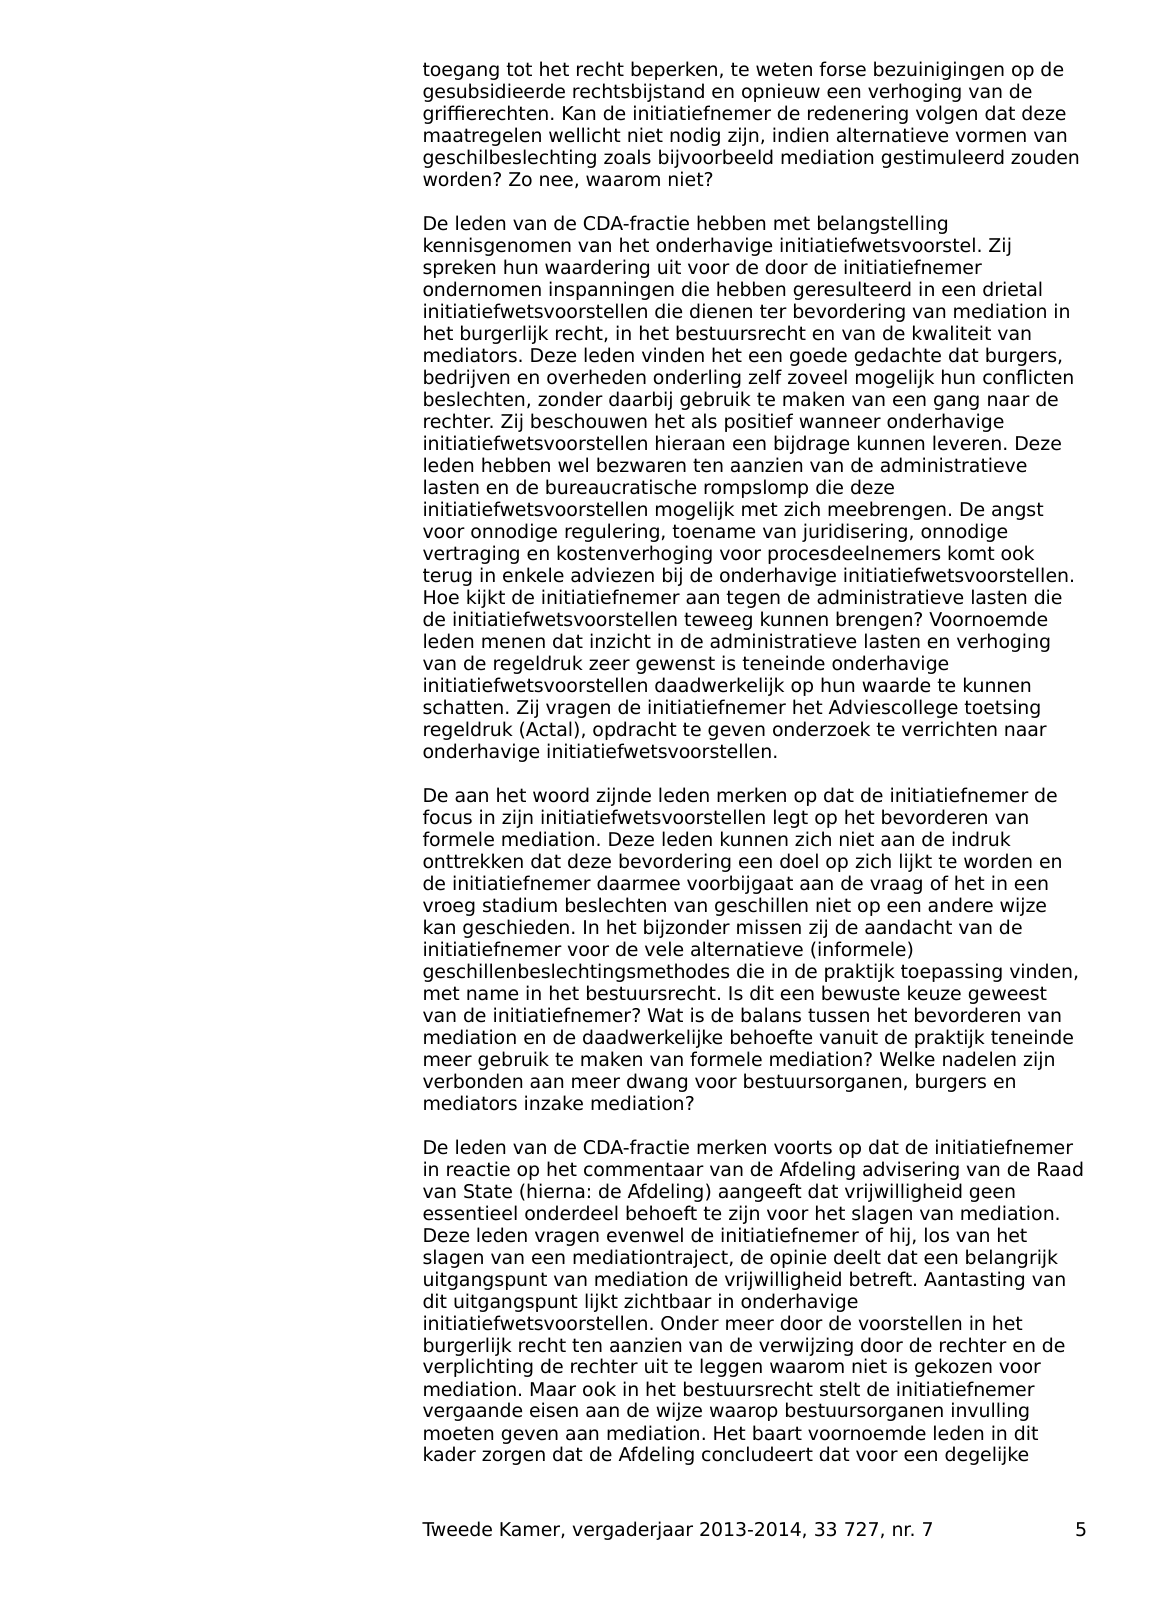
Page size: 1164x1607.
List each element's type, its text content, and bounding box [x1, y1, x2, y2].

text De leden van de CDA-fractie hebben met belangstelling kennisgenomen van het onderhavige initiatiefwetsvoorstel. Zij spreken hun waardering uit voor de door de initiatiefnemer ondernomen inspanningen die hebben geresulteerd in een drietal initiatiefwetsvoorstellen die dienen ter bevordering van mediation in het burgerlijk recht, in het bestuursrecht en van de kwaliteit van mediators. Deze leden vinden het een goede gedachte dat burgers, bedrijven en overheden onderling zelf zoveel mogelijk hun conflicten beslechten, zonder daarbij gebruik te maken van een gang naar de rechter. Zij beschouwen het als positief wanneer onderhavige initiatiefwetsvoorstellen hieraan een bijdrage kunnen leveren. Deze leden hebben wel bezwaren ten aanzien van de administratieve lasten en de bureaucratische rompslomp die deze initiatiefwetsvoorstellen mogelijk met zich meebrengen. De angst voor onnodige regulering, toename van juridisering, onnodige vertraging en kostenverhoging voor procesdeelnemers komt ook terug in enkele adviezen bij de onderhavige initiatiefwetsvoorstellen. Hoe kijkt de initiatiefnemer aan tegen de administratieve lasten die de initiatiefwetsvoorstellen teweeg kunnen brengen? Voornoemde leden menen dat inzicht in de administratieve lasten en verhoging van de regeldruk zeer gewenst is teneinde onderhavige initiatiefwetsvoorstellen daadwerkelijk op hun waarde te kunnen schatten. Zij vragen de initiatiefnemer het Adviescollege toetsing regeldruk (Actal), opdracht te geven onderzoek te verrichten naar onderhavige initiatiefwetsvoorstellen. [422, 213, 1087, 763]
text De leden van de CDA-fractie merken voorts op dat de initiatiefnemer in reactie op het commentaar van de Afdeling advisering van de Raad van State (hierna: de Afdeling) aangeeft dat vrijwilligheid geen essentieel onderdeel behoeft te zijn voor het slagen van mediation. Deze leden vragen evenwel de initiatiefnemer of hij, los van het slagen van een mediationtraject, de opinie deelt dat een belangrijk uitgangspunt van mediation de vrijwilligheid betreft. Aantasting van dit uitgangspunt lijkt zichtbaar in onderhavige initiatiefwetsvoorstellen. Onder meer door de voorstellen in het burgerlijk recht ten aanzien van de verwijzing door de rechter en de verplichting de rechter uit te leggen waarom niet is gekozen voor mediation. Maar ook in het bestuursrecht stelt de initiatiefnemer vergaande eisen aan de wijze waarop bestuursorganen invulling moeten geven aan mediation. Het baart voornoemde leden in dit kader zorgen dat de Afdeling concludeert dat voor een degelijke [422, 1137, 1087, 1466]
text De aan het woord zijnde leden merken op dat de initiatiefnemer de focus in zijn initiatiefwetsvoorstellen legt op het bevorderen van formele mediation. Deze leden kunnen zich niet aan de indruk onttrekken dat deze bevordering een doel op zich lijkt te worden en de initiatiefnemer daarmee voorbijgaat aan de vraag of het in een vroeg stadium beslechten van geschillen niet op een andere wijze kan geschieden. In het bijzonder missen zij de aandacht van de initiatiefnemer voor de vele alternatieve (informele) geschillenbeslechtingsmethodes die in de praktijk toepassing vinden, met name in het bestuursrecht. Is dit een bewuste keuze geweest van de initiatiefnemer? Wat is de balans tussen het bevorderen van mediation en de daadwerkelijke behoefte vanuit de praktijk teneinde meer gebruik te maken van formele mediation? Welke nadelen zijn verbonden aan meer dwang voor bestuursorganen, burgers en mediators inzake mediation? [422, 785, 1087, 1114]
text toegang tot het recht beperken, te weten forse bezuinigingen op de gesubsidieerde rechtsbijstand en opnieuw een verhoging van de griffierechten. Kan de initiatiefnemer de redenering volgen dat deze maatregelen wellicht niet nodig zijn, indien alternatieve vormen van geschilbeslechting zoals bijvoorbeeld mediation gestimuleerd zouden worden? Zo nee, waarom niet? [422, 59, 1087, 191]
